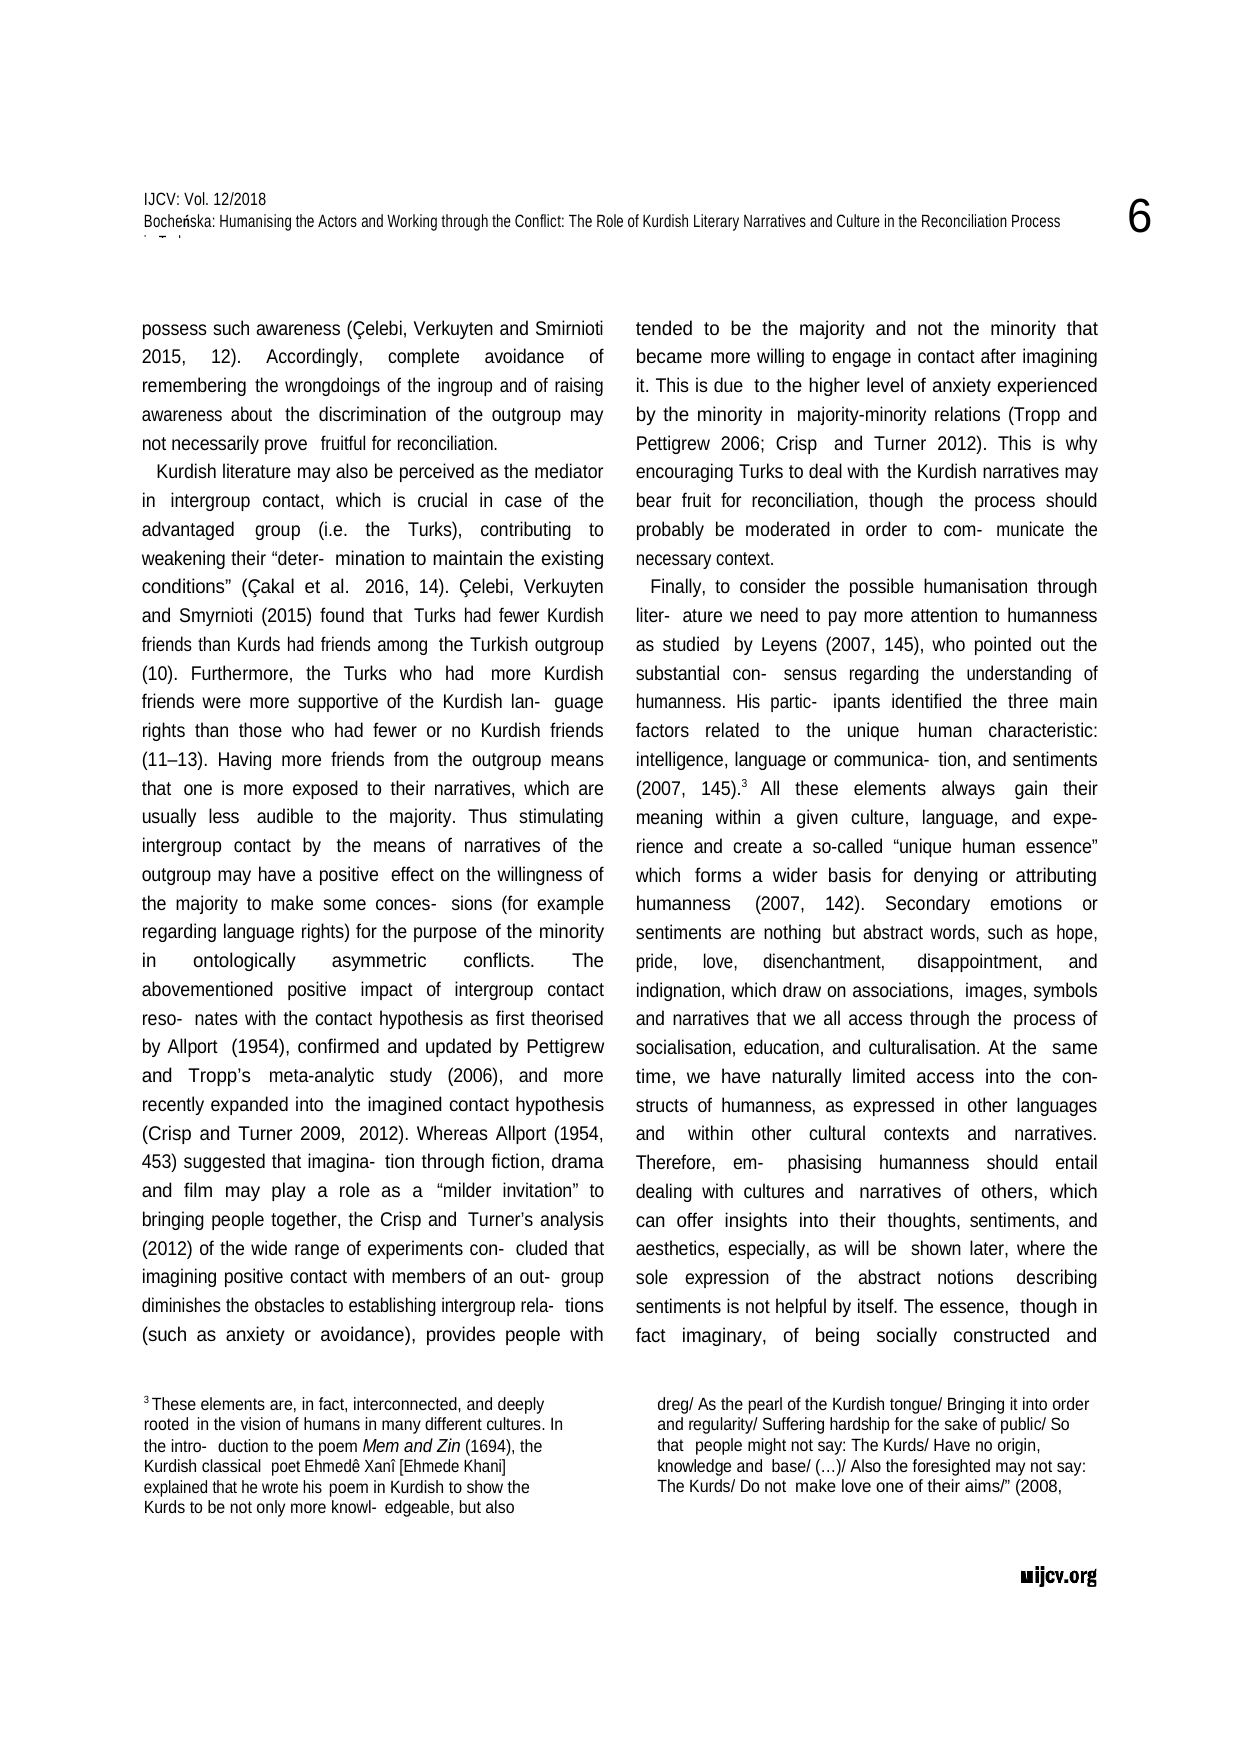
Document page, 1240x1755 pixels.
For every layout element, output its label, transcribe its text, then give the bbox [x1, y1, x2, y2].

text 6 [1127, 191, 1154, 243]
text Bocheńska: Humanising the Actors and Working through the Conflict: The Role of Kurdish Literary Narratives and Culture in the Reconciliation Process in Turkey [144, 211, 1081, 253]
text tended to be the majority and not the minority that became more willing to engage in contact after imagining it. This is due to the higher level of anxiety experienced by the minority in majority-minority relations (Tropp and Pettigrew 2006; Crisp and Turner 2012). This is why encouraging Turks to deal with the Kurdish narratives may bear fruit for reconciliation, though the process should probably be moderated in order to com- municate the necessary context. [636, 316, 1098, 569]
text possess such awareness (Çelebi, Verkuyten and Smirnioti 2015, 12). Accordingly, complete avoidance of remembering the wrongdoings of the ingroup and of raising awareness about the discrimination of the outgroup may not necessarily prove fruitful for reconciliation. [142, 316, 604, 454]
text Finally, to consider the possible humanisation through liter- ature we need to pay more attention to humanness as studied by Leyens (2007, 145), who pointed out the substantial con- sensus regarding the understanding of humanness. His partic- ipants identified the three main factors related to the unique human characteristic: intelligence, language or communica- tion, and sentiments (2007, 145).3 All these elements always gain their meaning within a given culture, language, and expe- rience and create a so-called “unique human essence” which forms a wider basis for denying or attributing humanness (2007, 142). Secondary emotions or sentiments are nothing but abstract words, such as hope, pride, love, disenchantment, disappointment, and indignation, which draw on associations, images, symbols and narratives that we all access through the process of socialisation, education, and culturalisation. At the same time, we have naturally limited access into the con- structs of humanness, as expressed in other languages and within other cultural contexts and narratives. Therefore, em- phasising humanness should entail dealing with cultures and narratives of others, which can offer insights into their thoughts, sentiments, and aesthetics, especially, as will be shown later, where the sole expression of the abstract notions describing sentiments is not helpful by itself. The essence, though in fact imaginary, of being socially constructed and evolving, tends to be perceived as unchangeable and an eter- nal feature of a group, which considerably exacerbates infra- humanisation (2007, 142). Notably, infrahumanisation hap- [636, 575, 1098, 1355]
picture [1021, 1566, 1097, 1587]
text Kurdish literature may also be perceived as the mediator in intergroup contact, which is crucial in case of the advantaged group (i.e. the Turks), contributing to weakening their “deter- mination to maintain the existing conditions” (Çakal et al. 2016, 14). Çelebi, Verkuyten and Smyrnioti (2015) found that Turks had fewer Kurdish friends than Kurds had friends among the Turkish outgroup (10). Furthermore, the Turks who had more Kurdish friends were more supportive of the Kurdish lan- guage rights than those who had fewer or no Kurdish friends (11–13). Having more friends from the outgroup means that one is more exposed to their narratives, which are usually less audible to the majority. Thus stimulating intergroup contact by the means of narratives of the outgroup may have a positive effect on the willingness of the majority to make some conces- sions (for example regarding language rights) for the purpose of the minority in ontologically asymmetric conflicts. The abovementioned positive impact of intergroup contact reso- nates with the contact hypothesis as first theorised by Allport (1954), confirmed and updated by Pettigrew and Tropp’s meta-analytic study (2006), and more recently expanded into the imagined contact hypothesis (Crisp and Turner 2009, 2012). Whereas Allport (1954, 453) suggested that imagina- tion through fiction, drama and film may play a role as a “milder invitation” to bringing people together, the Crisp and Turner’s analysis (2012) of the wide range of experiments con- cluded that imagining positive contact with members of an out- group diminishes the obstacles to establishing intergroup rela- tions (such as anxiety or avoidance), provides people with tools (such as behavioural scripts), and positive emotional re- sponses (such as trust) that make them feel able to contact [142, 460, 604, 1355]
text dreg/ As the pearl of the Kurdish tongue/ Bringing it into order and regularity/ Suffering hardship for the sake of public/ So that people might not say: The Kurds/ Have no origin, knowledge and base/ (…)/ Also the foresighted may not say: The Kurds/ Do not make love one of their aims/” (2008, 33). [657, 1393, 1090, 1499]
text IJCV: Vol. 12/2018 [144, 189, 1083, 209]
text 3 These elements are, in fact, interconnected, and deeply rooted in the vision of humans in many different cultures. In the intro- duction to the poem Mem and Zin (1694), the Kurdish classical poet Ehmedê Xanî [Ehmede Khani] explained that he wrote his poem in Kurdish to show the Kurds to be not only more knowl- edgeable, but also capable of love: “Pouring limpid drink to the [144, 1393, 573, 1520]
